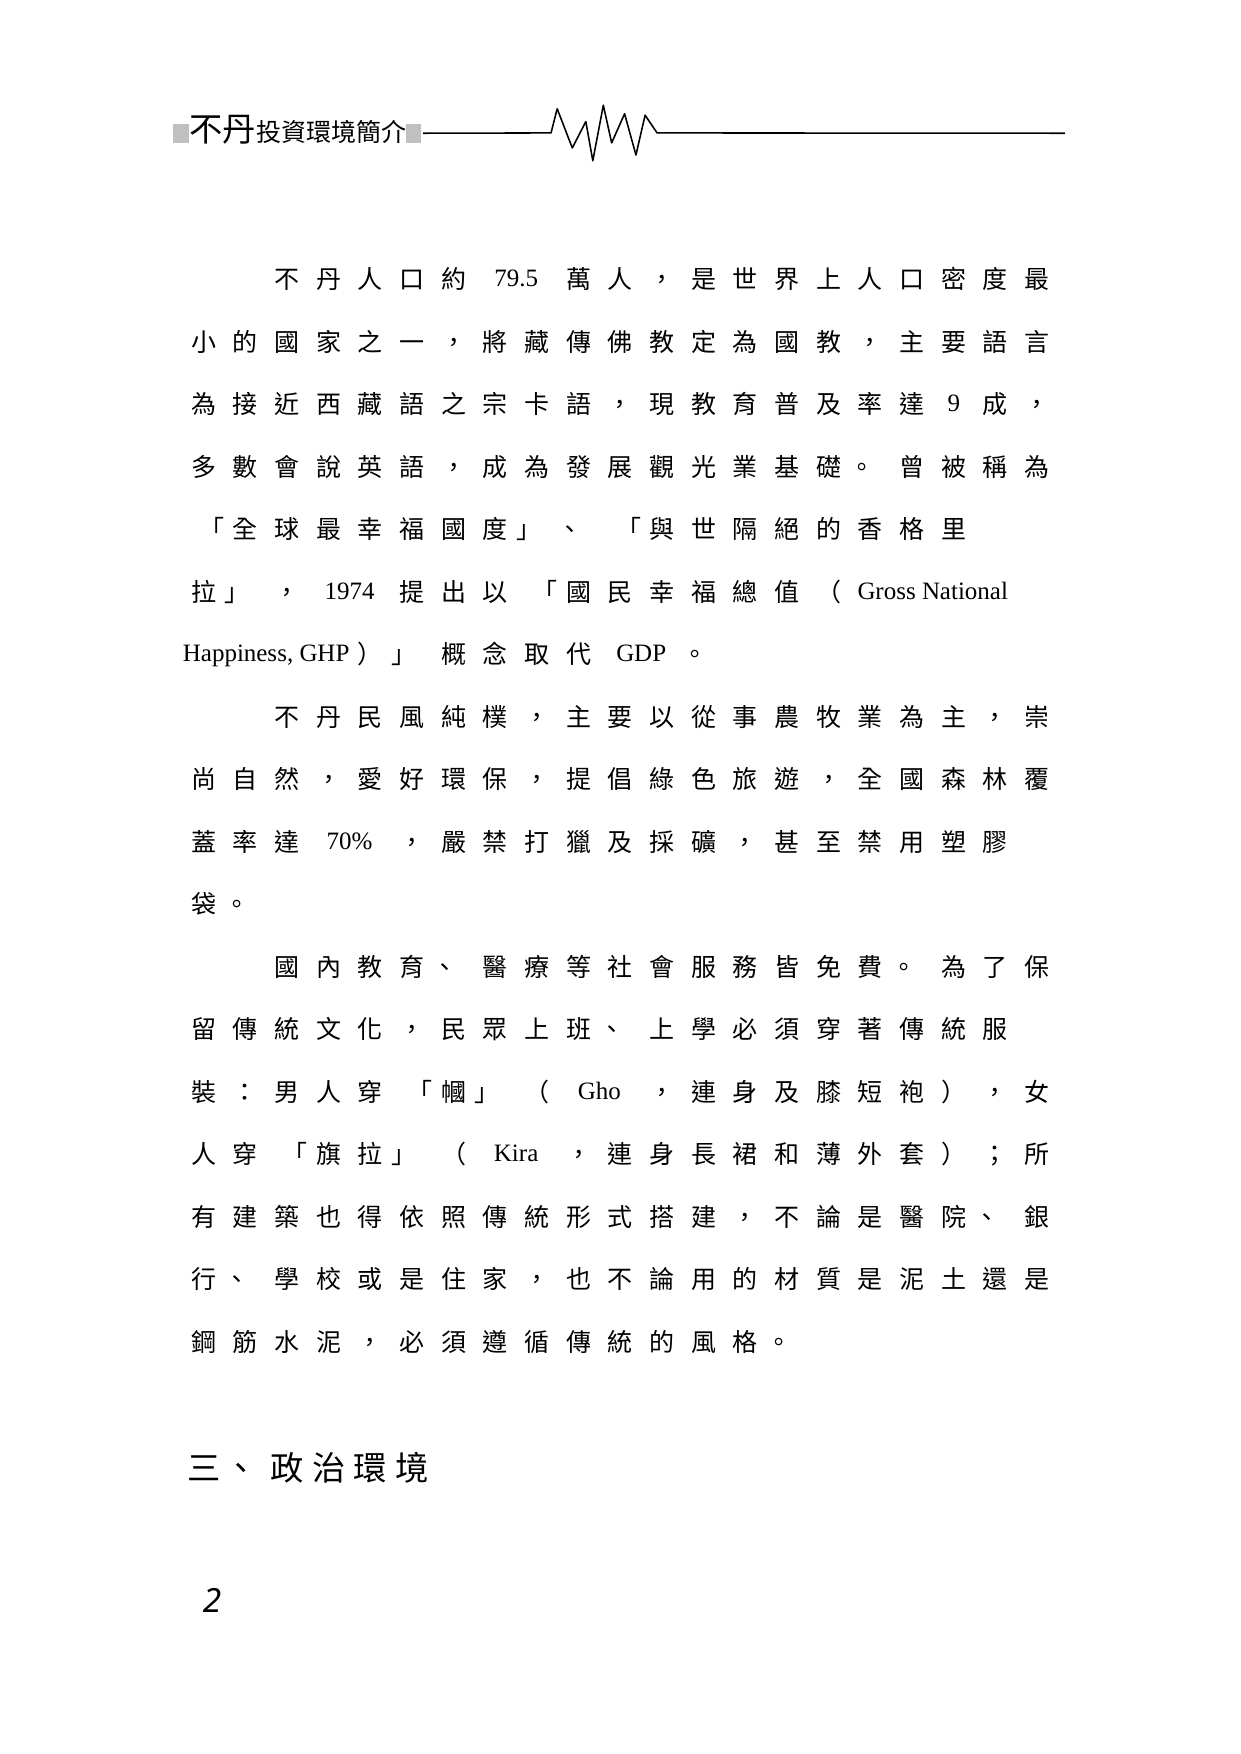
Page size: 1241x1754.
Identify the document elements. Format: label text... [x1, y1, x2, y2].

text 不丹人口約79.5萬人，是世界上人口密度最小的國家之一，將藏傳佛教定為國教，主要語言為接近西藏語之宗卡語，現教育普及率達9成，多數會說英語，成為發展觀光業基礎。曾被稱為「全球最幸福國度」、「與世隔絕的香格里拉」，1974提出以「國民幸福總值（Gross National Happiness, GHP）」概念取代GDP。 [183, 236, 1058, 674]
text 三、政治環境 [183, 1424, 1058, 1486]
text 國內教育、醫療等社會服務皆免費。為了保留傳統文化，民眾上班、上學必須穿著傳統服裝：男人穿「幗」（Gho，連身及膝短袍），女人穿「旗拉」（Kira，連身長裙和薄外套）；所有建築也得依照傳統形式搭建，不論是醫院、銀行、學校或是住家，也不論用的材質是泥土還是鋼筋水泥，必須遵循傳統的風格。 [183, 924, 1058, 1361]
text 不丹民風純樸，主要以從事農牧業為主，崇尚自然，愛好環保，提倡綠色旅遊，全國森林覆蓋率達70%，嚴禁打獵及採礦，甚至禁用塑膠袋。 [183, 674, 1058, 924]
